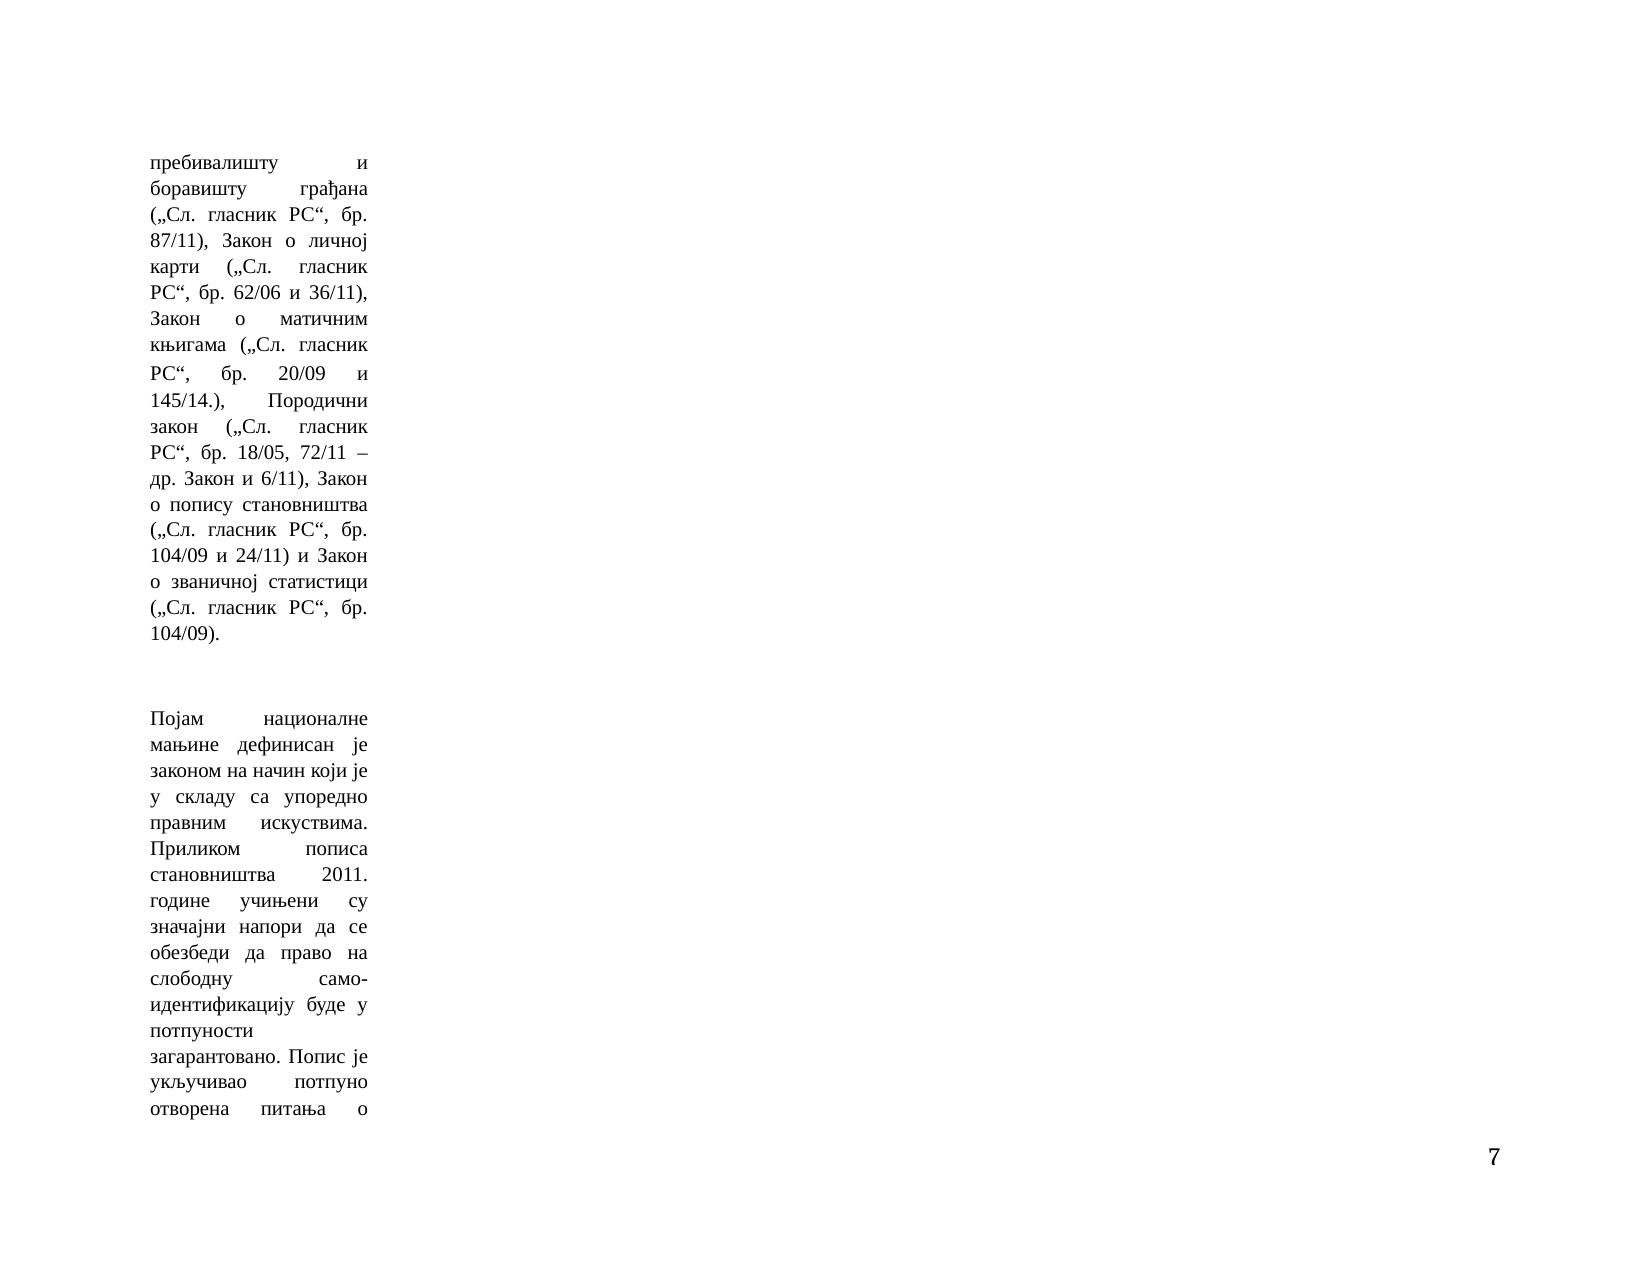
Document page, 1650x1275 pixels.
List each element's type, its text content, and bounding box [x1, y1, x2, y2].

table_cell пребивалишту и боравишту грађана („Сл. гласник РС“, бр. 87/11), Закон о личној карти („Сл. гласник РС“, бр. 62/06 и 36/11), Закон о матичним књигама („Сл. гласник РС“, бр. 20/09 и 145/14.), Породични закон („Сл. гласник РС“, бр. 18/05, 72/11 – др. Закон и 6/11), Закон о попису становништва („Сл. гласник РС“, бр. 104/09 и 24/11) и Закон о званичној статистици („Сл. гласник РС“, бр. 104/09). Појам националне мањине дефинисан је законом на начин који је у складу са упоредно правним искуствима. Приликом пописа становништва 2011. године учињени су значајни напори да се обезбеди да право на слободну само-идентификацију буде у потпуности загарантовано. Попис је укључивао потпуно отворена питања о [139, 150, 379, 1119]
